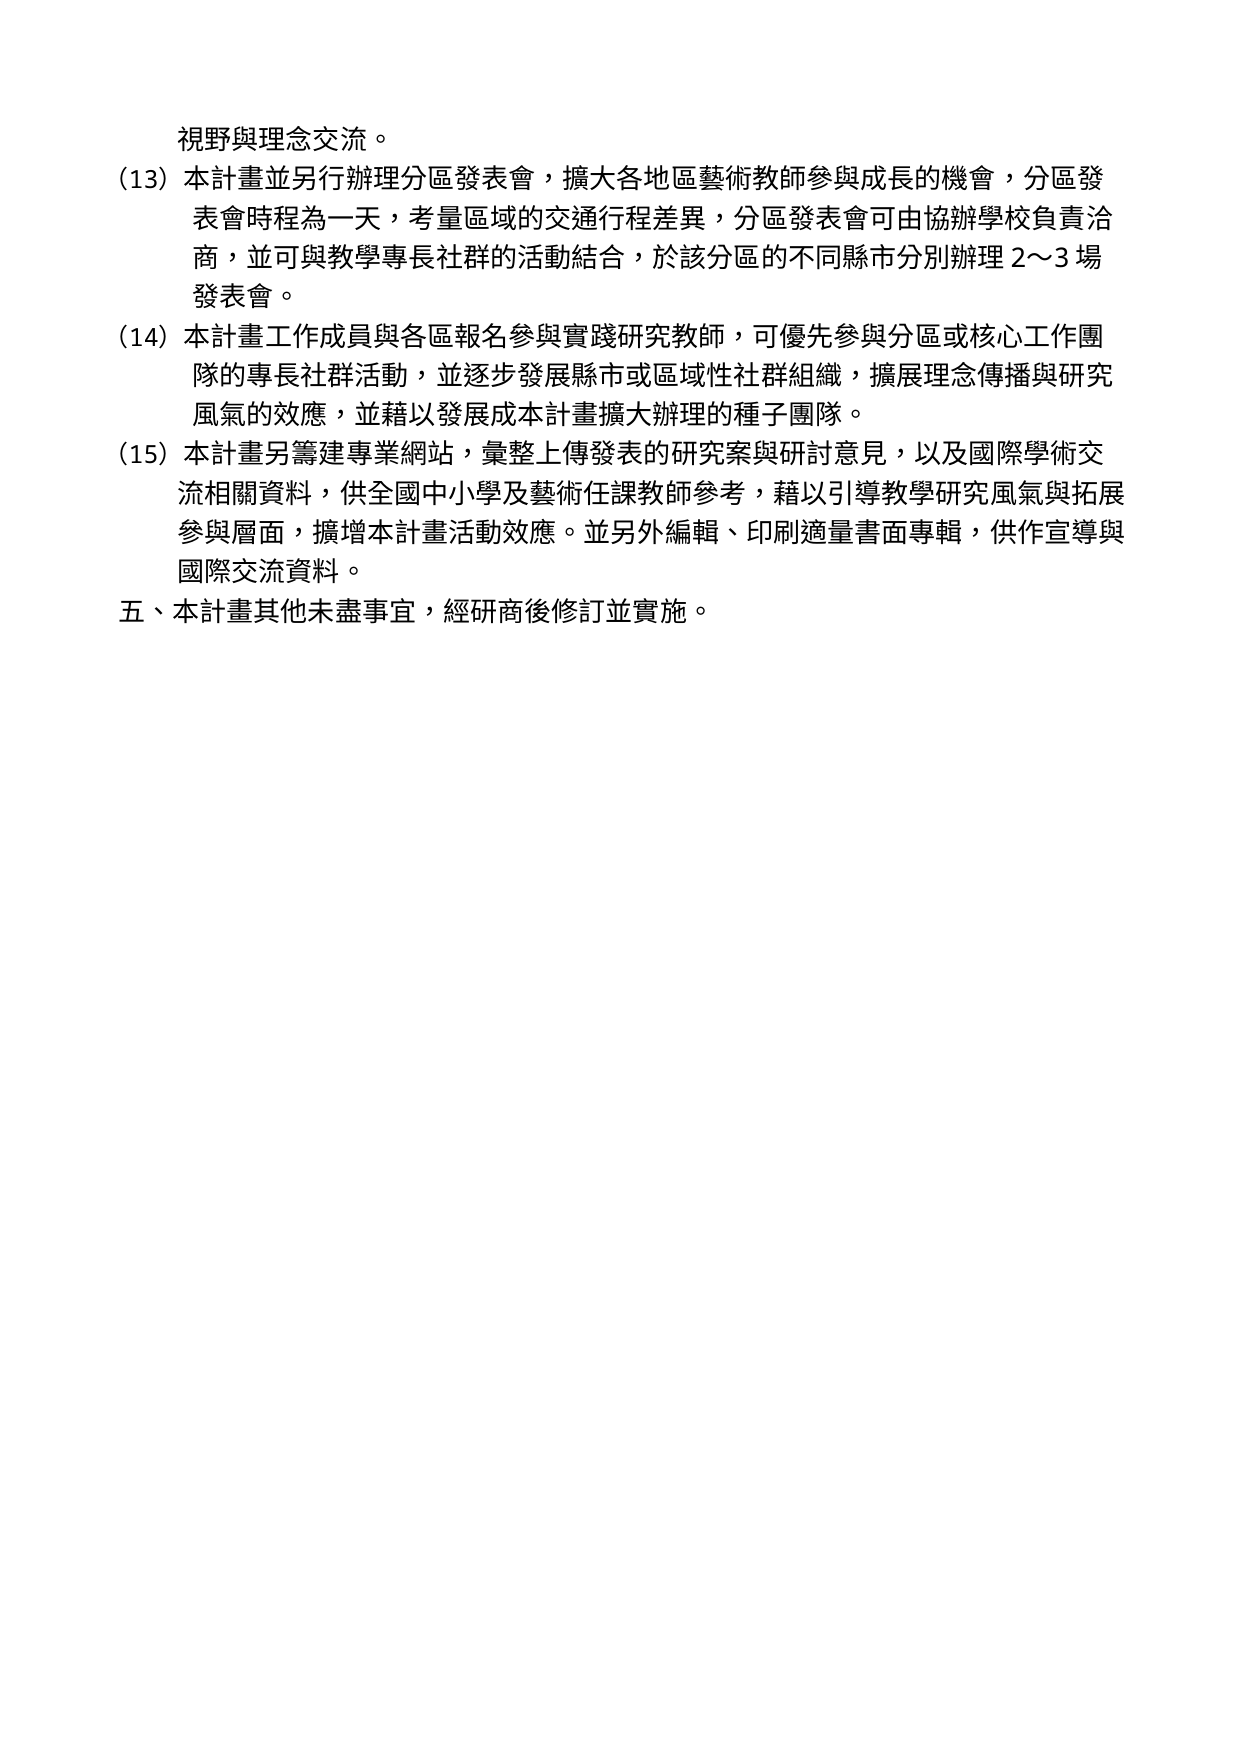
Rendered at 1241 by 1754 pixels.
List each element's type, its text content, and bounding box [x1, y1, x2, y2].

text 五、本計畫其他未盡事宜，經研商後修訂並實施。 [118, 589, 1122, 629]
list 本計畫另籌建專業網站，彙整上傳發表的研究案與研討意見，以及國際學術交流相關資料，供全國中小學及藝術任課教師參考，藉以引導教學研究風氣與拓展參與層面，擴增本計畫活動效應。並另外編輯、印刷適量書面專輯，供作宣導與國際交流資料。 [103, 432, 1128, 589]
list 本計畫並另行辦理分區發表會，擴大各地區藝術教師參與成長的機會，分區發表會時程為一天，考量區域的交通行程差異，分區發表會可由協辦學校負責洽商，並可與教學專長社群的活動結合，於該分區的不同縣市分別辦理2～3場發表會。 [103, 157, 1128, 314]
list 依計畫時程辦理全國性教學實踐研究發表會，結合教師研習與學術研討的方式，由各優秀研究教師發表教學實踐案例，若有共同研究或指導的學者教授，可列席提出理念補充或相關說明，再經由提問和共同研討完成案例的檢視或修訂。全國實踐研究發表會期間，將視邀請1-2位國外專家學者與會，拓展研究案檢視的視野與理念交流。 [103, 118, 1128, 157]
list 本計畫工作成員與各區報名參與實踐研究教師，可優先參與分區或核心工作團隊的專長社群活動，並逐步發展縣市或區域性社群組織，擴展理念傳播與研究風氣的效應，並藉以發展成本計畫擴大辦理的種子團隊。 [103, 314, 1128, 432]
